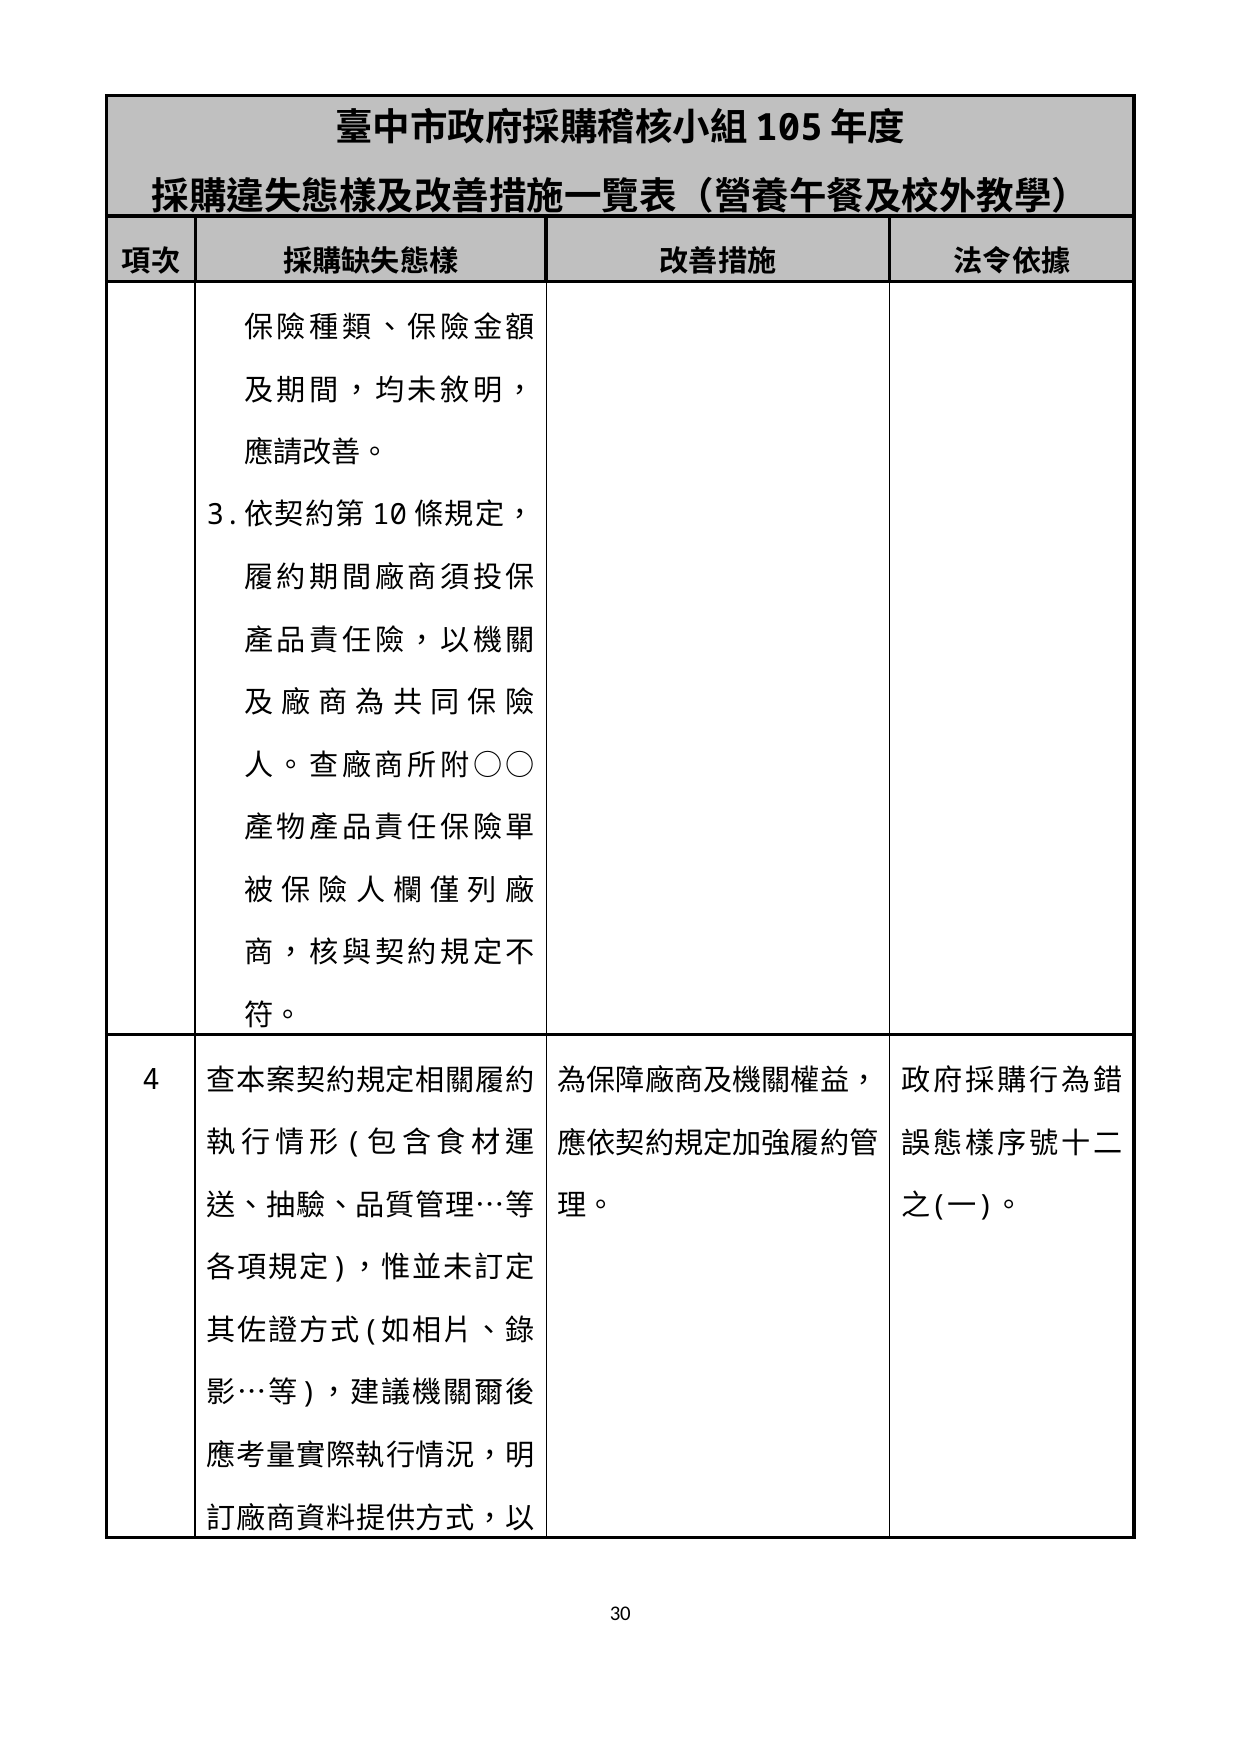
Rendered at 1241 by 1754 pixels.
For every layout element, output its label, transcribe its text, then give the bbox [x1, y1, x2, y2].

table_cell 為保障廠商及機關權益，應依契約規定加強履約管理。 [547, 1036, 889, 1536]
table_header 臺中市政府採購稽核小組105年度 採購違失態樣及改善措施一覽表（營養午餐及校外教學） [108, 97, 1132, 214]
table_cell [108, 283, 194, 1033]
table_cell 4 [108, 1036, 194, 1536]
table_cell 保險種類、保險金額及期間，均未敘明，應請改善。 依契約第10條規定，履約期間廠商須投保產品責任險，以機關及廠商為共同保險人。查廠商所附○○產物產品責任保險單被保險人欄僅列廠商，核與契約規定不符。 [196, 283, 546, 1033]
table_cell 改善措施 [548, 218, 888, 280]
table_cell 政府採購行為錯誤態樣序號十二之(一)。 [890, 1036, 1132, 1536]
table_cell 法令依據 [891, 218, 1132, 280]
table_cell 採購缺失態樣 [197, 218, 544, 280]
table_cell 項次 [108, 218, 194, 280]
table_cell 查本案契約規定相關履約執行情形(包含食材運送、抽驗、品質管理…等各項規定)，惟並未訂定其佐證方式(如相片、錄影…等)，建議機關爾後應考量實際執行情況，明訂廠商資料提供方式，以 [196, 1036, 546, 1536]
table_cell [890, 283, 1132, 1033]
table_cell [547, 283, 889, 1033]
